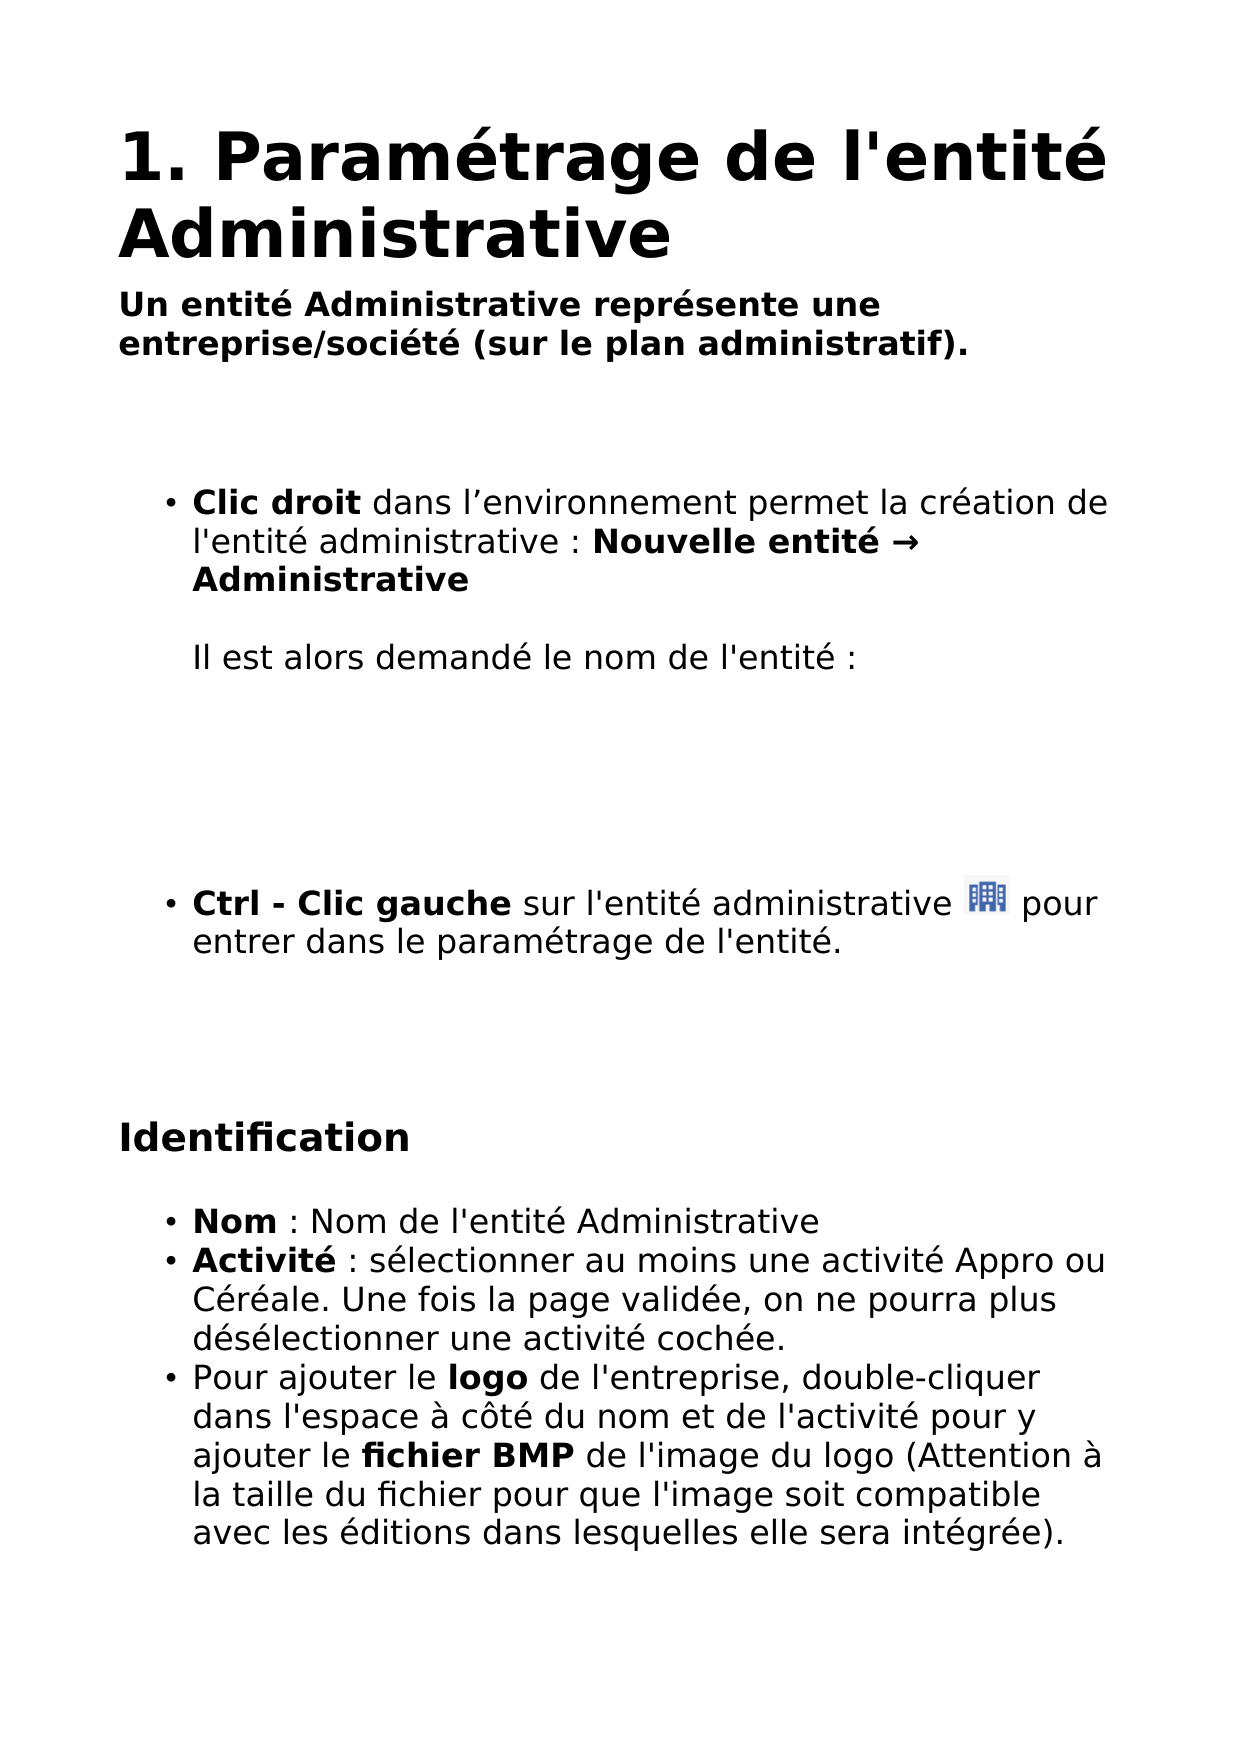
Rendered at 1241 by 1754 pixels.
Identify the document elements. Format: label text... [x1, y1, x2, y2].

list Clic droit dans l’environnement permet la création de l'entité administrative : Nouvelle entité → Administrative Il est alors demandé le nom de l'entité : [177, 483, 1122, 716]
list Pour ajouter le logo de l'entreprise, double-cliquer dans l'espace à côté du nom et de l'activité pour y ajouter le fichier BMP de l'image du logo (Attention à la taille du fichier pour que l'image soit compatible avec les éditions dans lesquelles elle sera intégrée). [177, 1358, 1122, 1553]
list Nom : Nom de l'entité Administrative [177, 1203, 1122, 1242]
subtitle Identification [118, 1116, 1122, 1161]
subtitle 1. Paramétrage de l'entité Administrative [118, 118, 1122, 273]
list Ctrl - Clic gauche sur l'entité administrative pour entrer dans le paramétrage de l'entité. [177, 875, 1122, 962]
picture [963, 875, 1011, 915]
text Un entité Administrative représente une entreprise/société (sur le plan administratif). [118, 286, 1122, 441]
list Activité : sélectionner au moins une activité Appro ou Céréale. Une fois la page validée, on ne pourra plus désélectionner une activité cochée. [177, 1242, 1122, 1358]
